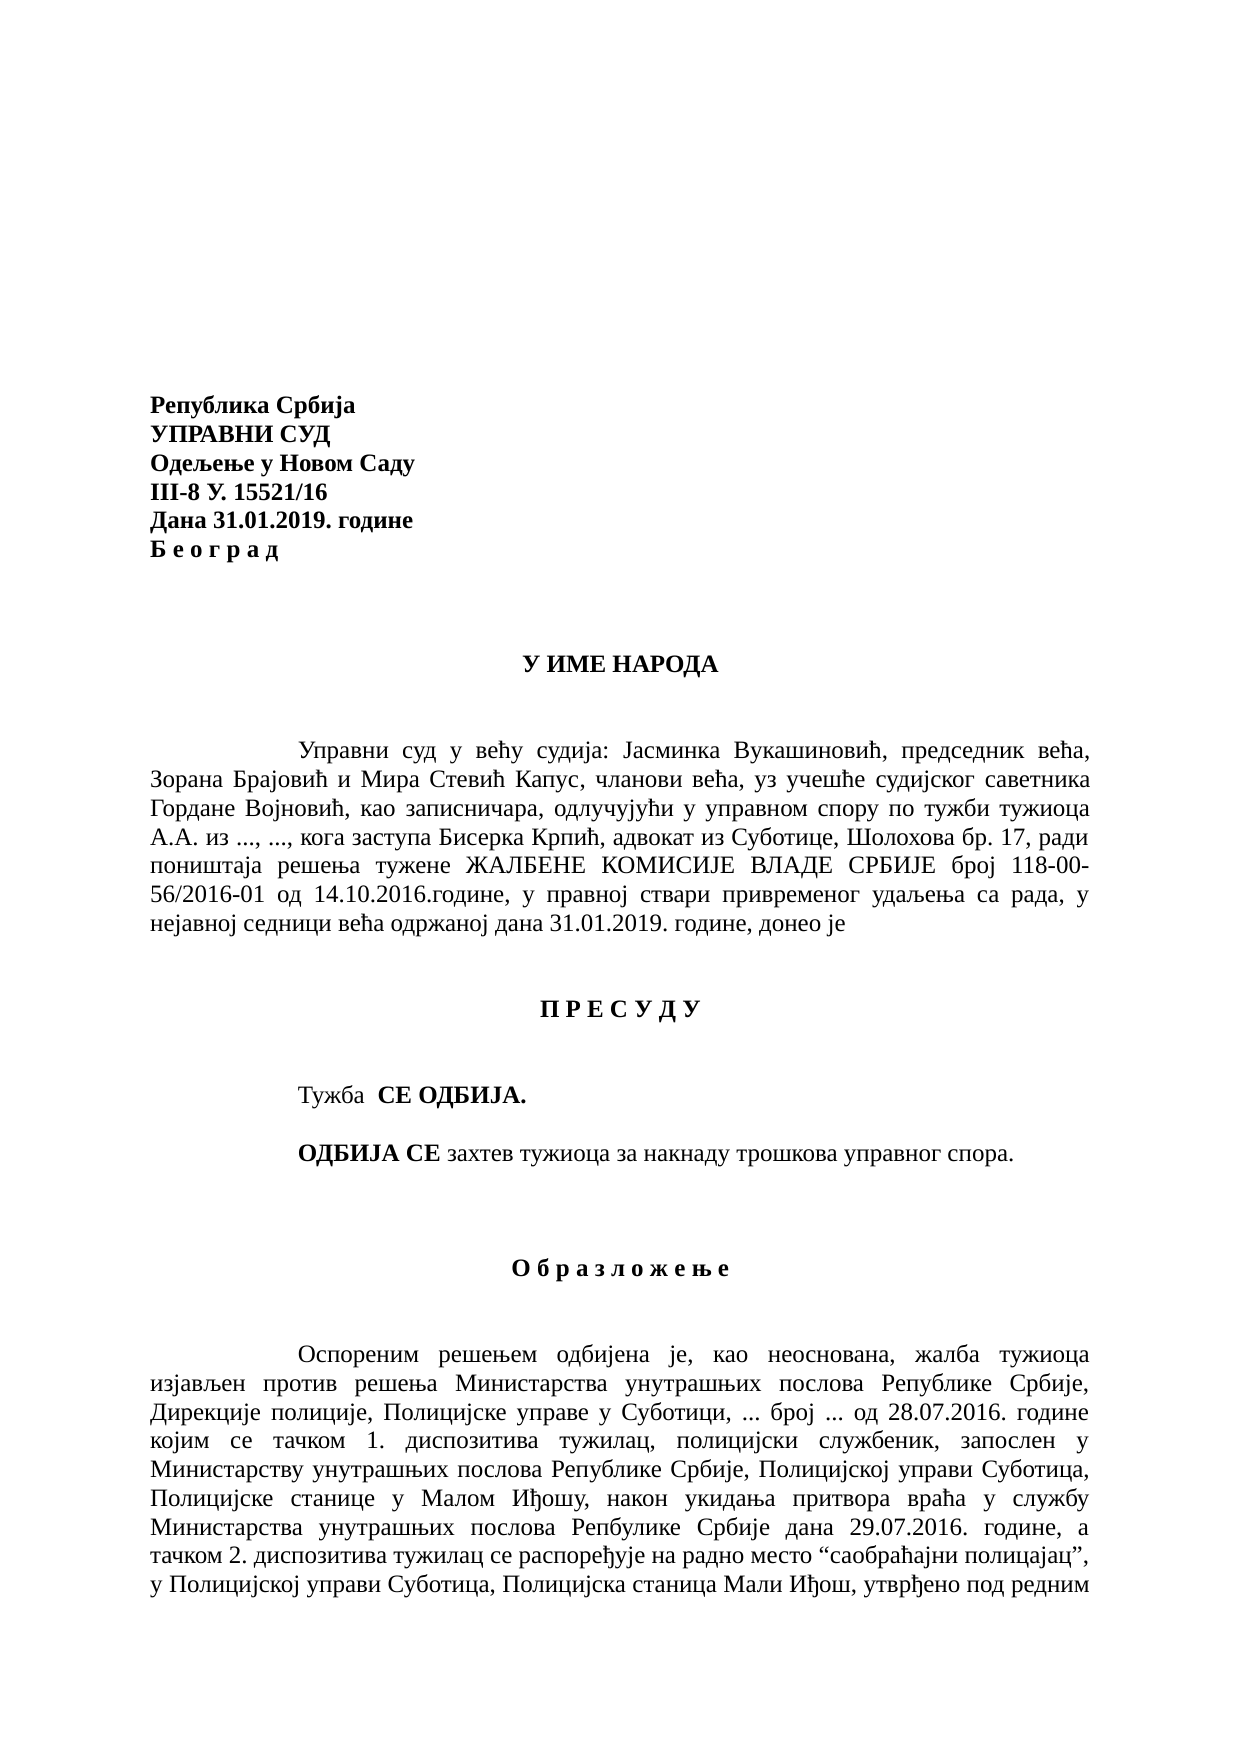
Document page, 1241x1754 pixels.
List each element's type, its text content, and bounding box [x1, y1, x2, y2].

text У ИМЕ НАРОДА [150, 649, 1090, 678]
text О б р а з л о ж е њ е [150, 1253, 1090, 1282]
text УПРАВНИ СУД [150, 419, 1090, 448]
text Управни суд у већу судија: Јасминка Вукашиновић, председник већа, Зорана Брајовић и Мира Стевић Капус, чланови већа, уз учешће судијског саветника Гордане Војновић, као записничара, одлучујући у управном спору по тужби тужиоца А.А. из ..., ..., кога заступа Бисерка Крпић, адвокат из Суботице, Шолохова бр. 17, ради поништаја решења тужене ЖАЛБЕНЕ КОМИСИЈЕ ВЛАДЕ СРБИЈЕ број 118-00-56/2016-01 од 14.10.2016.године, у правној ствари привременог удаљења са рада, у нејавној седници већа одржаној дана 31.01.2019. године, донео је [150, 735, 1090, 937]
text Република Србија [150, 148, 1090, 419]
text Дана 31.01.2019. године [150, 505, 1090, 534]
text П Р Е С У Д У [150, 994, 1090, 1023]
text Тужба СЕ ОДБИЈА. [150, 1080, 1090, 1109]
text ОДБИЈА СЕ захтев тужиоца за накнаду трошкова управног спора. [150, 1138, 1090, 1167]
text III-8 У. 15521/16 [150, 477, 1090, 505]
text Одељење у Новом Саду [150, 448, 1090, 477]
text Б е о г р а д [150, 534, 1090, 563]
text Оспореним решењем одбијена је, као неоснована, жалба тужиоца изјављен против решења Министарства унутрашњих послова Републике Србије, Дирекције полиције, Полицијске управе у Суботици, ... број ... од 28.07.2016. године којим се тачком 1. диспозитива тужилац, полицијски службеник, запослен у Министарству унутрашњих послова Републике Србије, Полицијској управи Суботица, Полицијске станице у Малом Иђошу, након укидања притвора враћа у службу Министарства унутрашњих послова Репбулике Србије дана 29.07.2016. године, а тачком 2. диспозитива тужилац се распоређује на радно место “саобраћајни полицајац”, у Полицијској управи Суботица, Полицијска станица Мали Иђош, утврђено под редним [150, 1339, 1090, 1598]
